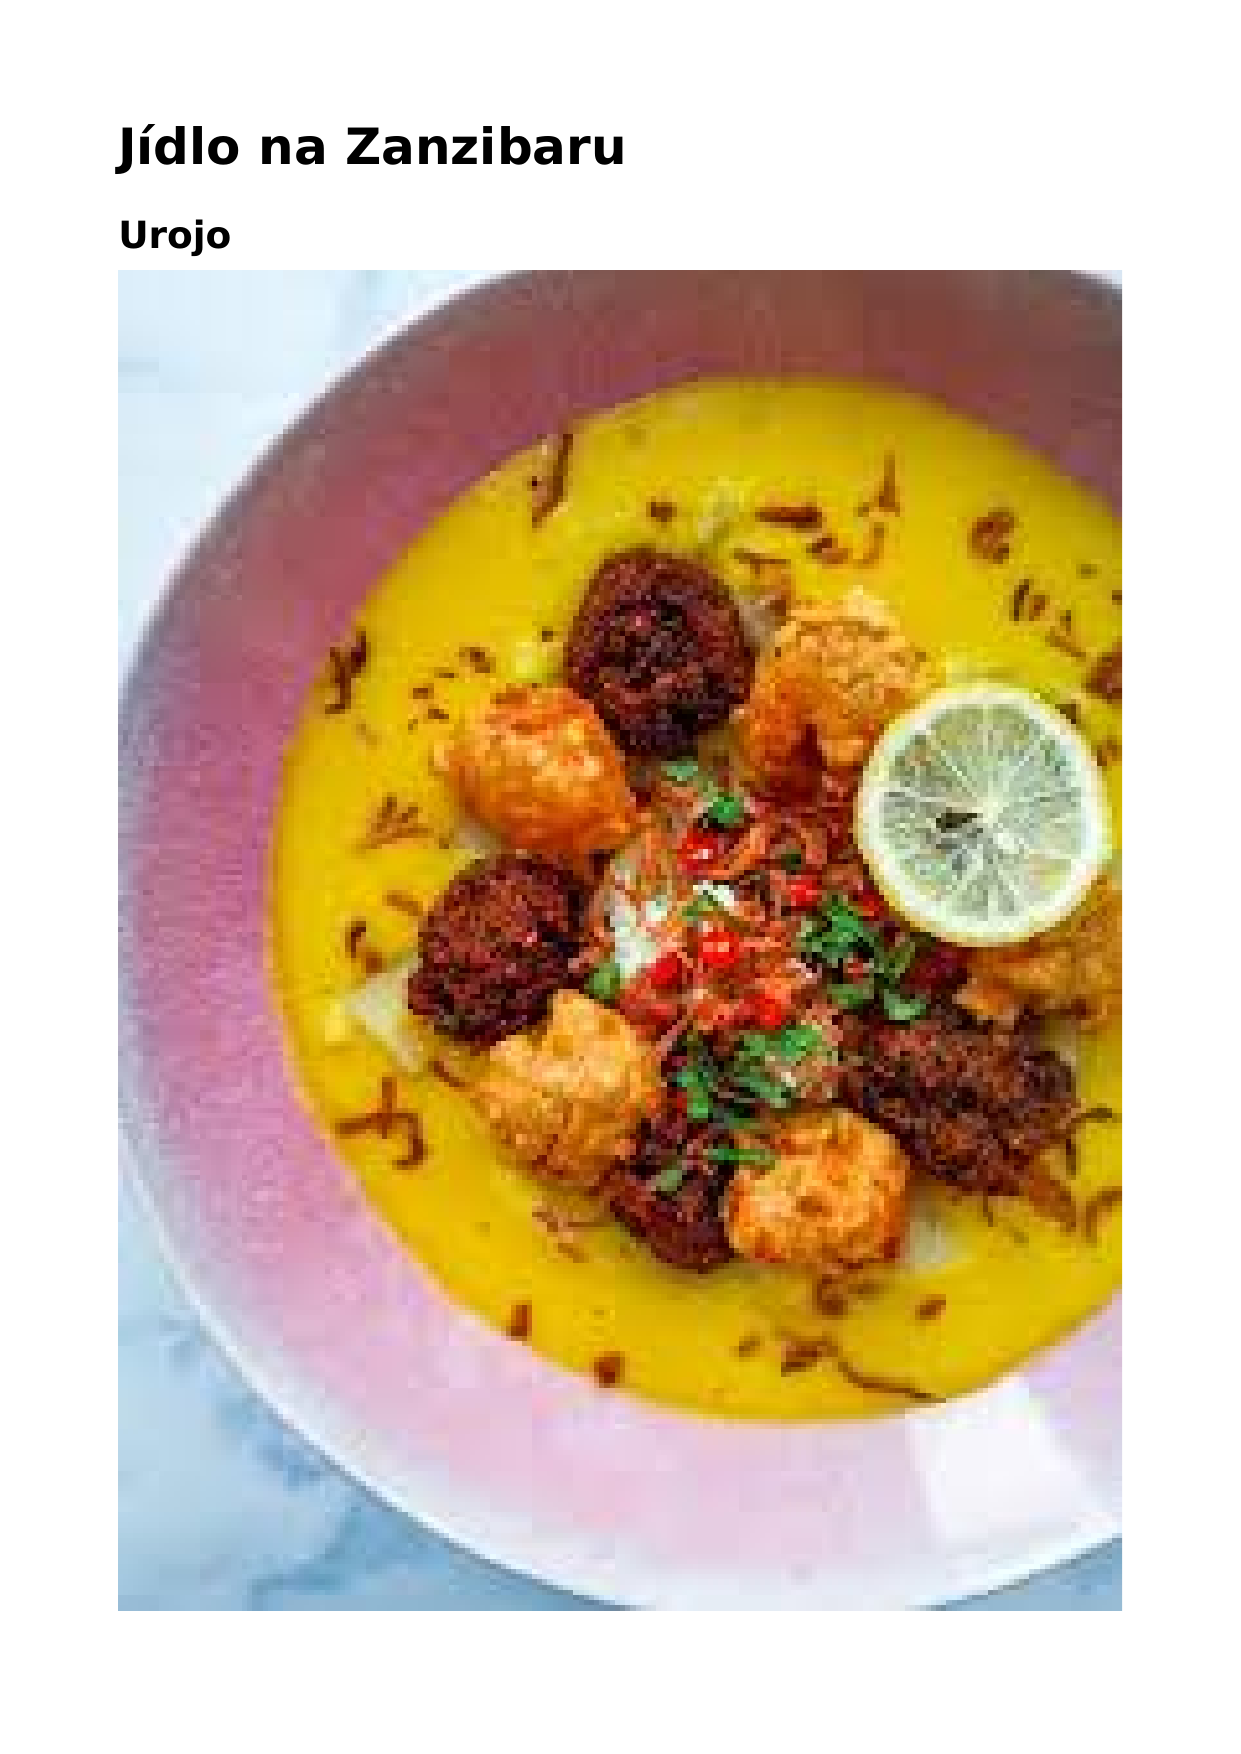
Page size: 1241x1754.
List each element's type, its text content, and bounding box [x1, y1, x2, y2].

subtitle Urojo [118, 214, 1122, 257]
subtitle Jídlo na Zanzibaru [118, 118, 1122, 176]
picture [118, 270, 1123, 1611]
